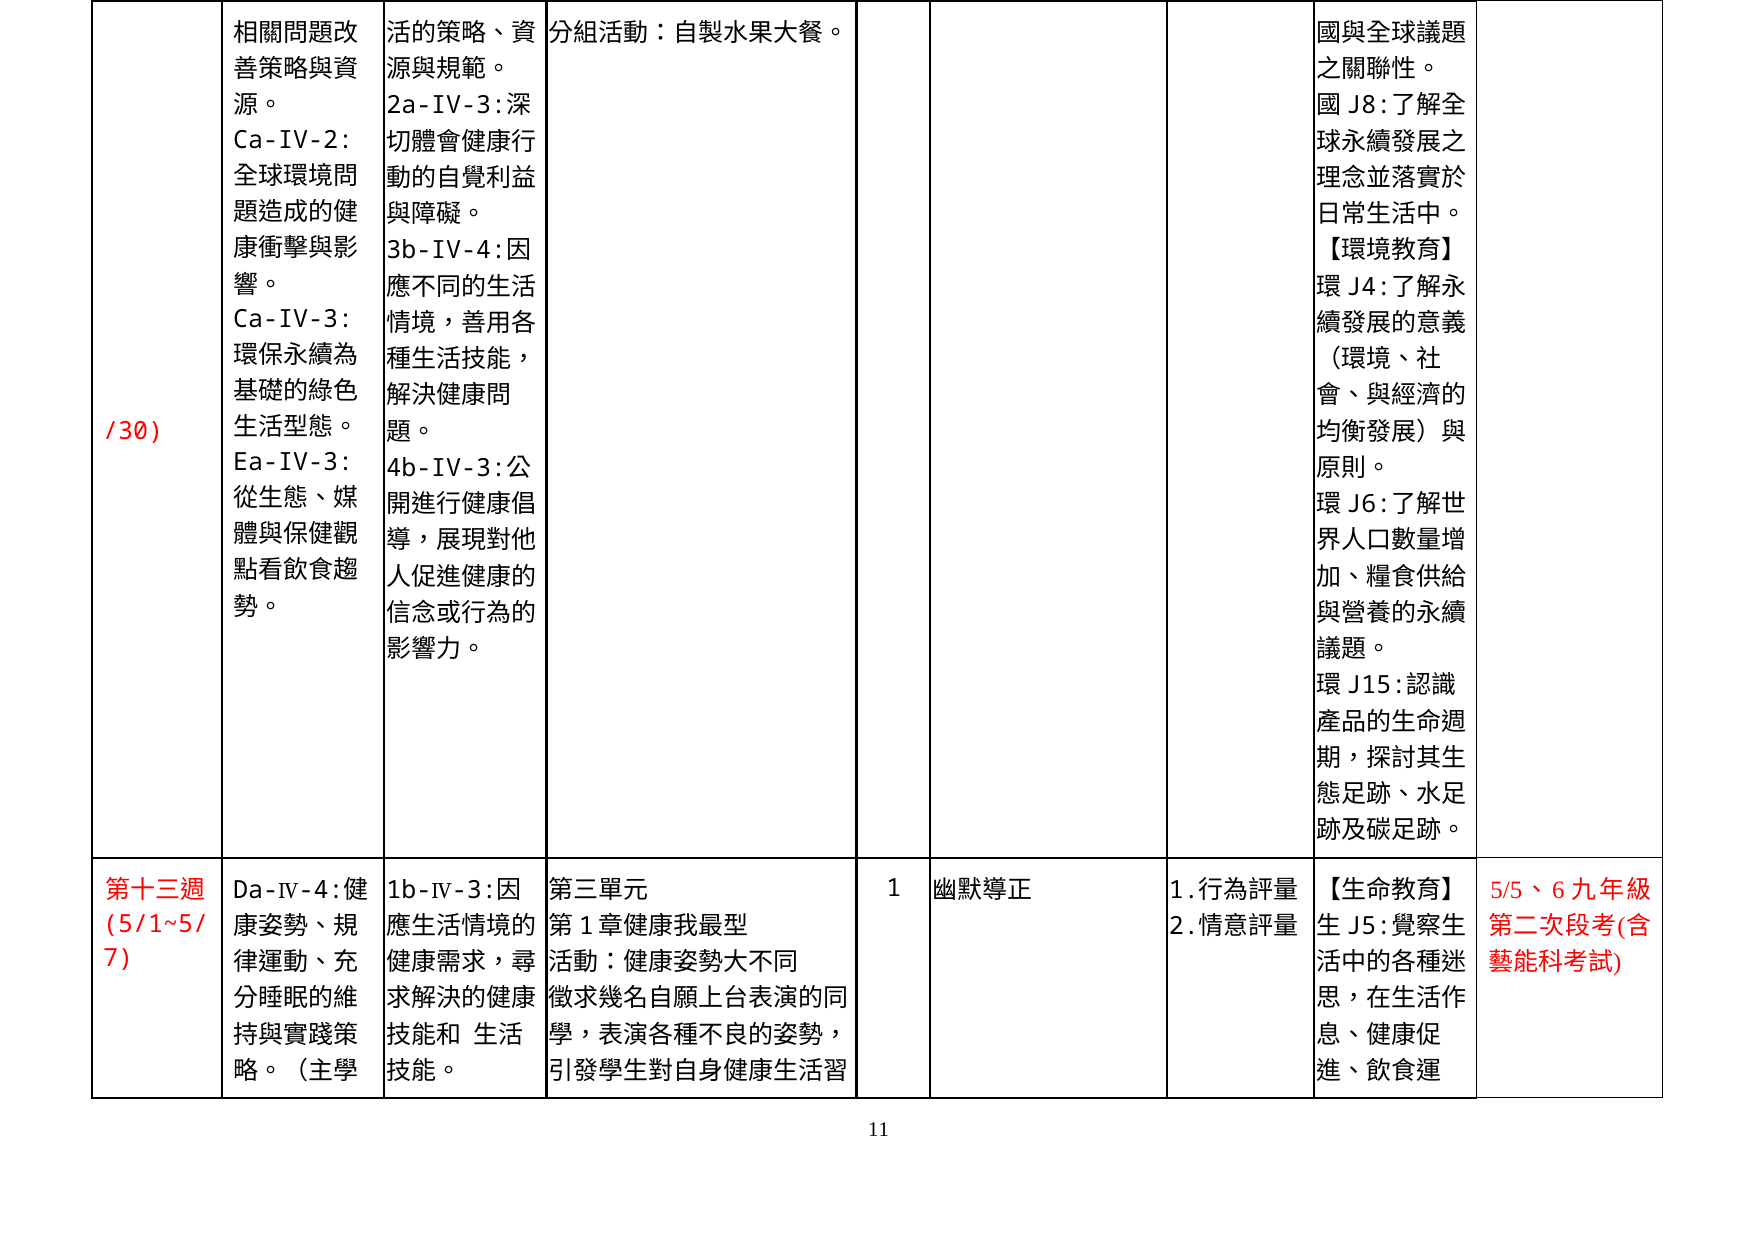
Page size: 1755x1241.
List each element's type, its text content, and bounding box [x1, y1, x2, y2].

table_cell 第三單元 第1章健康我最型 活動：健康姿勢大不同 徵求幾名自願上台表演的同學，表演各種不良的姿勢，引發學生對自身健康生活習 [548, 859, 855, 1097]
table_cell 國與全球議題之關聯性。 國J8:了解全球永續發展之理念並落實於日常生活中。 【環境教育】 環J4:了解永續發展的意義（環境、社會、與經濟的均衡發展）與原則。 環J6:了解世界人口數量增加、糧食供給與營養的永續議題。 環J15:認識產品的生命週期，探討其生態足跡、水足跡及碳足跡。 [1315, 2, 1476, 857]
table_cell 1.行為評量 2.情意評量 [1168, 859, 1313, 1097]
table_cell 【生命教育】 生J5:覺察生活中的各種迷思，在生活作 息、健康促進、飲食運 [1315, 859, 1476, 1097]
table_cell 相關問題改善策略與資源。 Ca-IV-2:全球環境問題造成的健康衝擊與影響。 Ca-IV-3:環保永續為基礎的綠色生活型態。 Ea-IV-3:從生態、媒體與保健觀點看飲食趨勢。 [223, 2, 383, 857]
table_cell 1b-Ⅳ-3:因應生活情境的健康需求，尋求解決的健康技能和 生活技能。 [385, 859, 545, 1097]
table_cell [931, 2, 1166, 857]
table_cell 分組活動：自製水果大餐。 [548, 2, 855, 857]
table_cell 第十三週(5/1~5/7) [93, 859, 221, 1097]
table_cell 幽默導正 [931, 859, 1166, 1097]
table_cell 活的策略、資源與規範。 2a-IV-3:深切體會健康行動的自覺利益與障礙。 3b-IV-4:因應不同的生活情境，善用各種生活技能，解決健康問題。 4b-IV-3:公開進行健康倡導，展現對他人促進健康的信念或行為的影響力。 [385, 2, 545, 857]
table_cell /30) [93, 2, 221, 857]
table_cell 5/5、6九年級第二次段考(含藝能科考試) [1477, 858, 1662, 1097]
table_cell [858, 2, 929, 857]
table_cell [1168, 2, 1313, 857]
table_cell Da-Ⅳ-4:健康姿勢、規律運動、充分睡眠的維持與實踐策略。（主學 [223, 859, 383, 1097]
table_cell [1477, 1, 1662, 857]
table_cell 1 [858, 859, 929, 1097]
